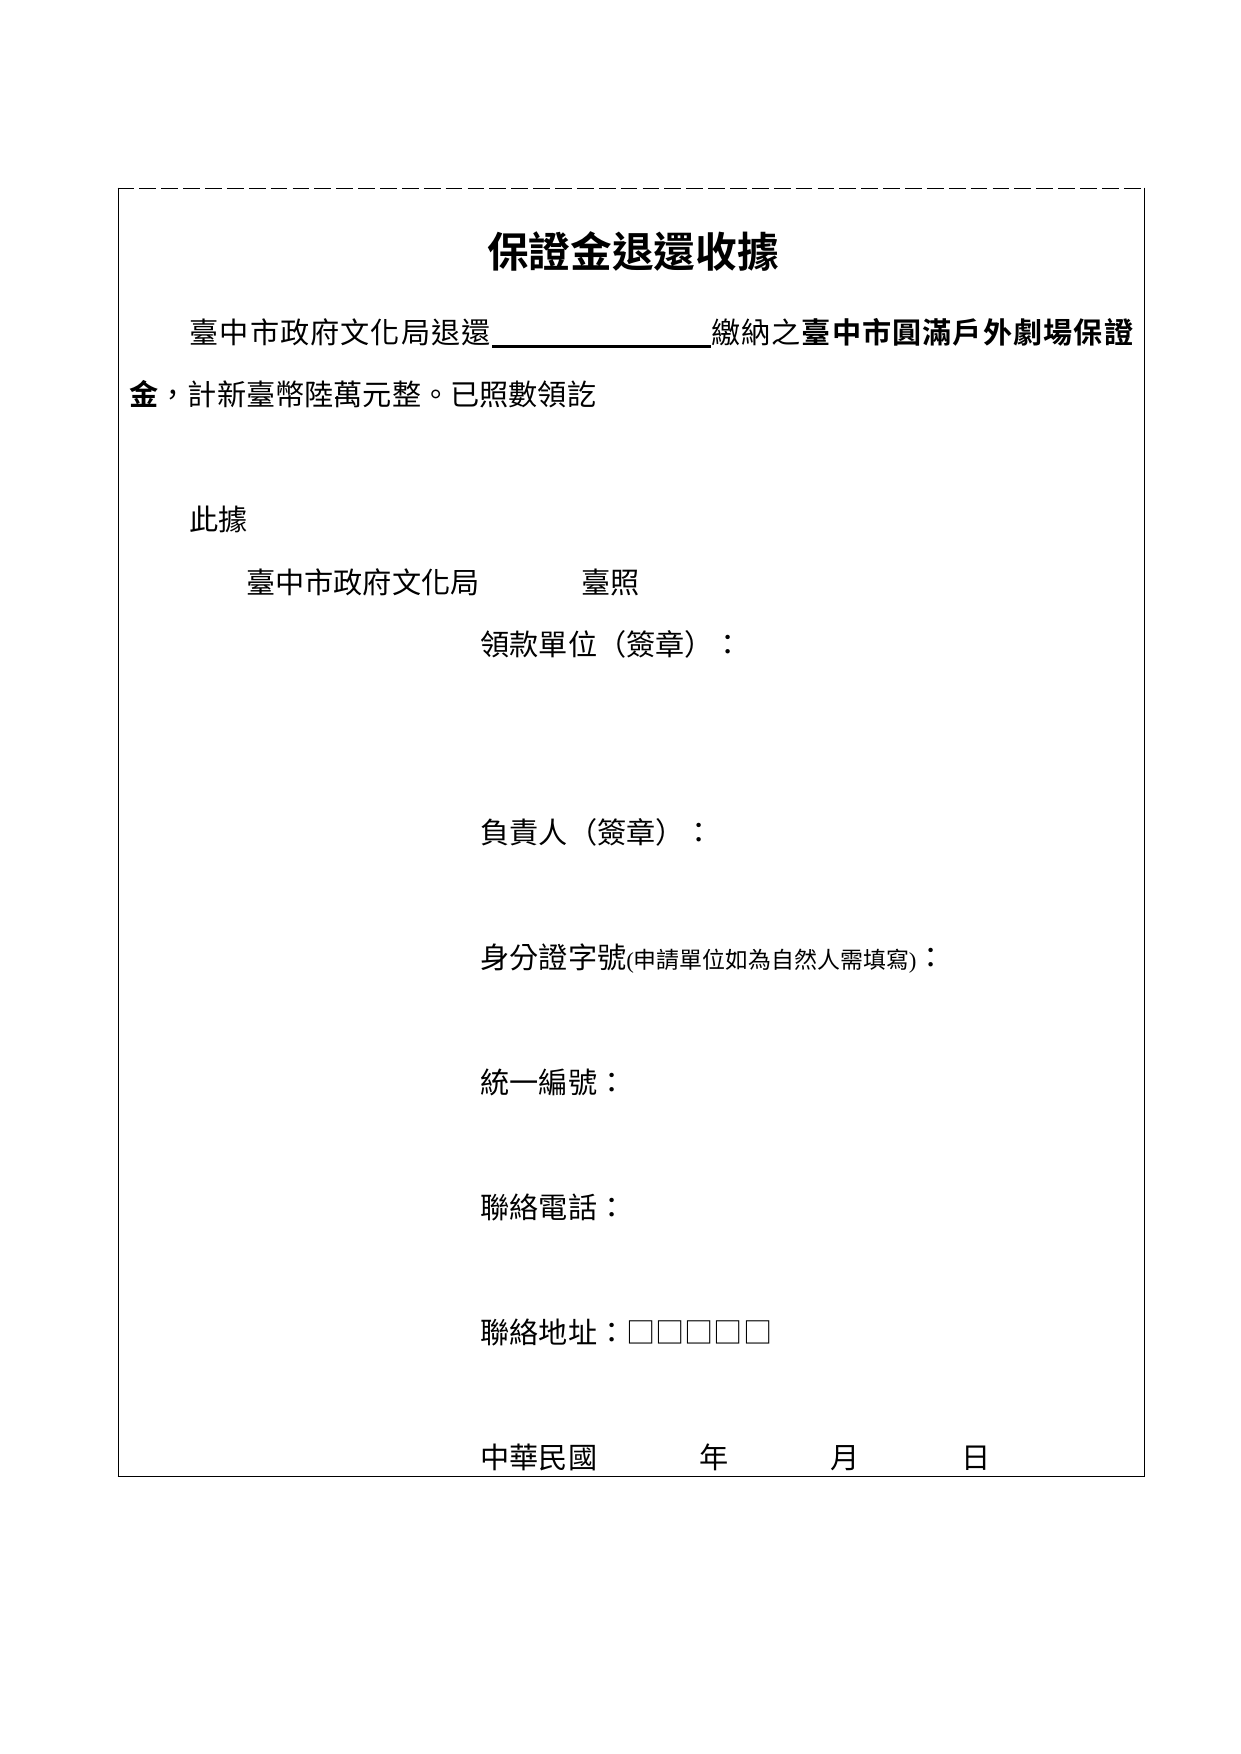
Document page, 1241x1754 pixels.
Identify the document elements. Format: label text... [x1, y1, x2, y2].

table_cell 聯絡電話： [469, 1164, 1144, 1289]
table_cell [119, 914, 469, 1164]
table_cell 負責人（簽章）： [469, 789, 1144, 914]
table_cell 聯絡地址：□□□□□ 中華民國 年 月 日 [469, 1289, 1144, 1476]
table_cell [119, 789, 469, 914]
table_cell [119, 1289, 469, 1476]
table_cell [119, 1164, 469, 1289]
table_cell 身分證字號(申請單位如為自然人需填寫)： 統一編號： [469, 914, 1144, 1164]
table_header 保證金退還收據 臺中市政府文化局退還 繳納之臺中市圓滿戶外劇場保證金，計新臺幣陸萬元整。已照數領訖 此據 臺中市政府文化局 臺照 [119, 188, 1144, 601]
table_cell [119, 601, 469, 789]
table_cell 領款單位（簽章）： [469, 601, 1144, 789]
